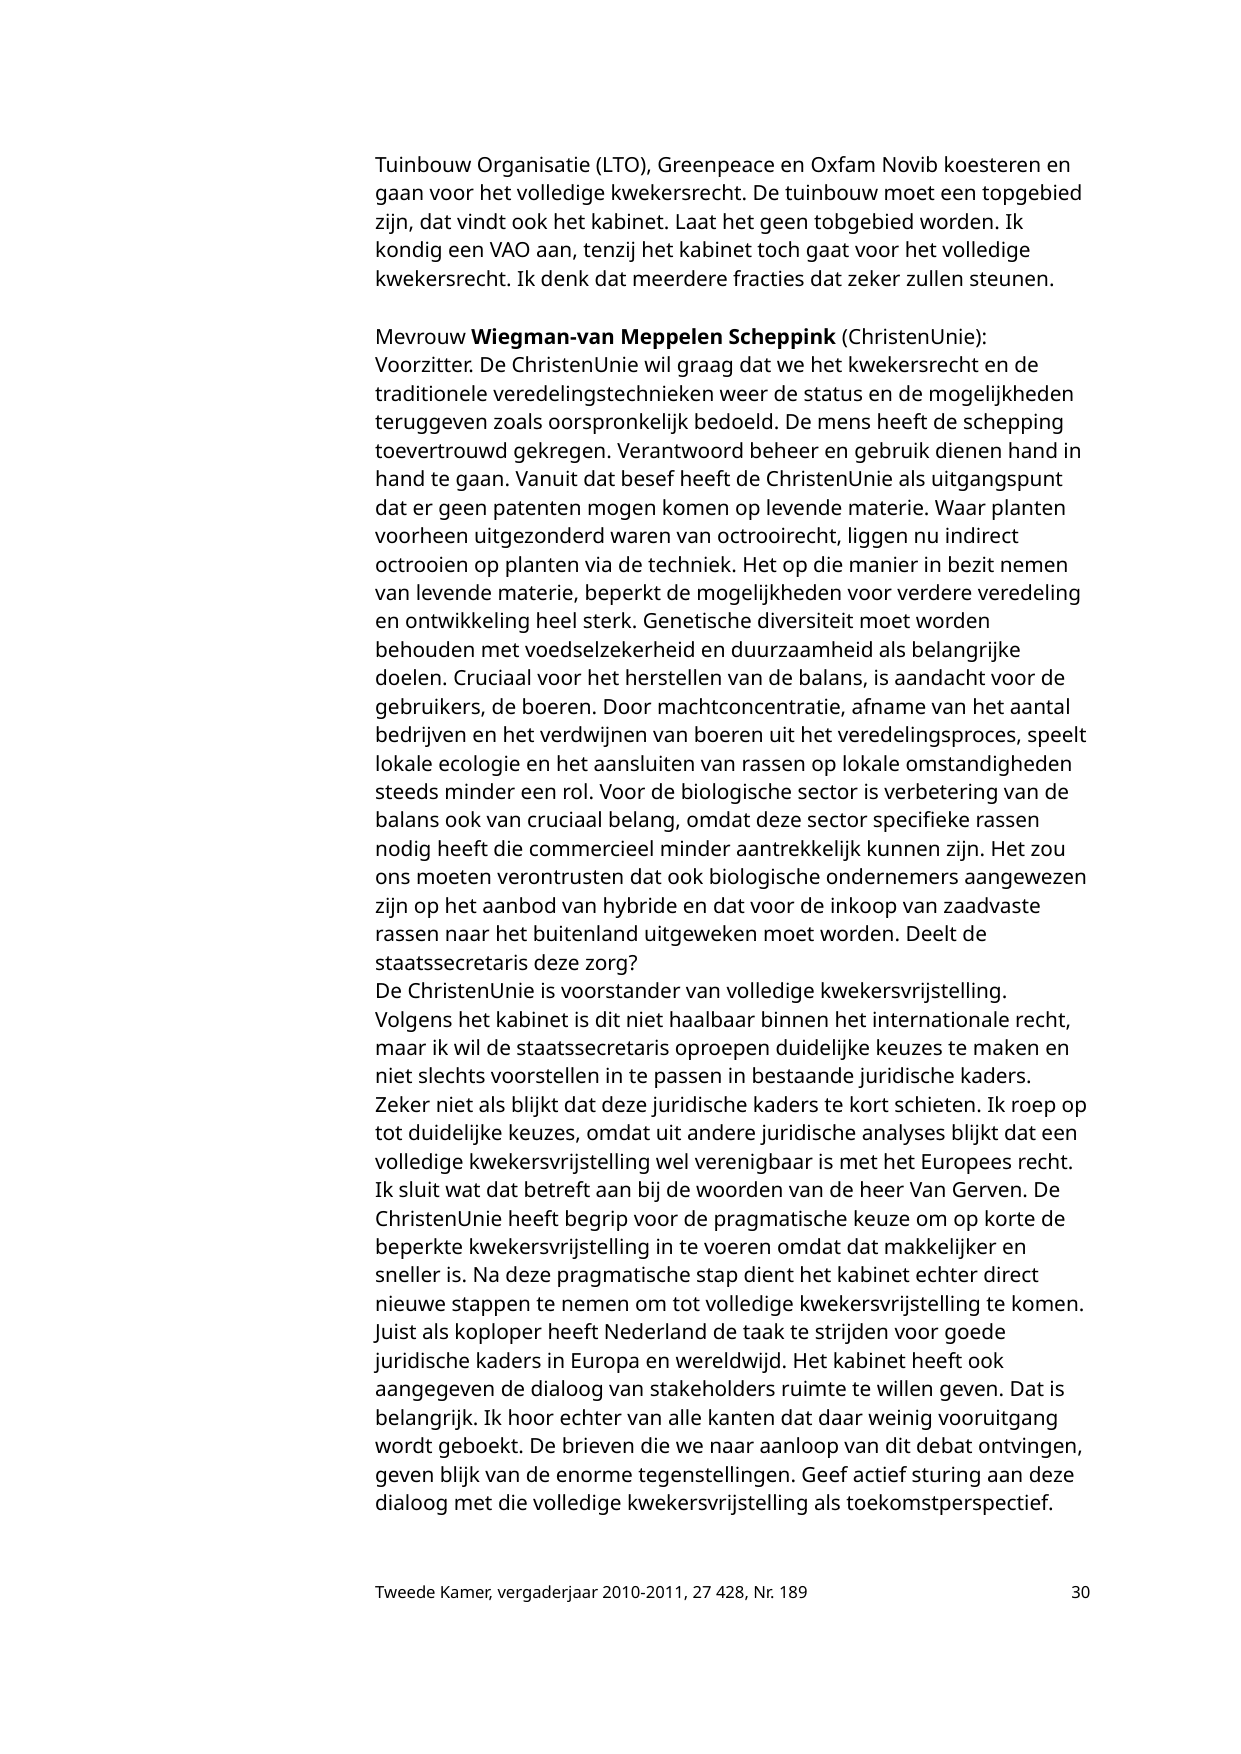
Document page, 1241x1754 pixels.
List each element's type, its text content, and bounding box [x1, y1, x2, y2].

text De ChristenUnie is voorstander van volledige kwekersvrijstelling. Volgens het kabinet is dit niet haalbaar binnen het internationale recht, maar ik wil de staatssecretaris oproepen duidelijke keuzes te maken en niet slechts voorstellen in te passen in bestaande juridische kaders. Zeker niet als blijkt dat deze juridische kaders te kort schieten. Ik roep op tot duidelijke keuzes, omdat uit andere juridische analyses blijkt dat een volledige kwekersvrijstelling wel verenigbaar is met het Europees recht. Ik sluit wat dat betreft aan bij de woorden van de heer Van Gerven. De ChristenUnie heeft begrip voor de pragmatische keuze om op korte de beperkte kwekersvrijstelling in te voeren omdat dat makkelijker en sneller is. Na deze pragmatische stap dient het kabinet echter direct nieuwe stappen te nemen om tot volledige kwekersvrijstelling te komen. Juist als koploper heeft Nederland de taak te strijden voor goede juridische kaders in Europa en wereldwijd. Het kabinet heeft ook aangegeven de dialoog van stakeholders ruimte te willen geven. Dat is belangrijk. Ik hoor echter van alle kanten dat daar weinig vooruitgang wordt geboekt. De brieven die we naar aanloop van dit debat ontvingen, geven blijk van de enorme tegenstellingen. Geef actief sturing aan deze dialoog met die volledige kwekersvrijstelling als toekomstperspectief. [375, 976, 1090, 1517]
text Mevrouw Wiegman-van Meppelen Scheppink (ChristenUnie): Voorzitter. De ChristenUnie wil graag dat we het kwekersrecht en de traditionele veredelingstechnieken weer de status en de mogelijkheden teruggeven zoals oorspronkelijk bedoeld. De mens heeft de schepping toevertrouwd gekregen. Verantwoord beheer en gebruik dienen hand in hand te gaan. Vanuit dat besef heeft de ChristenUnie als uitgangspunt dat er geen patenten mogen komen op levende materie. Waar planten voorheen uitgezonderd waren van octrooirecht, liggen nu indirect octrooien op planten via de techniek. Het op die manier in bezit nemen van levende materie, beperkt de mogelijkheden voor verdere veredeling en ontwikkeling heel sterk. Genetische diversiteit moet worden behouden met voedselzekerheid en duurzaamheid als belangrijke doelen. Cruciaal voor het herstellen van de balans, is aandacht voor de gebruikers, de boeren. Door machtconcentratie, afname van het aantal bedrijven en het verdwijnen van boeren uit het veredelingsproces, speelt lokale ecologie en het aansluiten van rassen op lokale omstandigheden steeds minder een rol. Voor de biologische sector is verbetering van de balans ook van cruciaal belang, omdat deze sector specifieke rassen nodig heeft die commercieel minder aantrekkelijk kunnen zijn. Het zou ons moeten verontrusten dat ook biologische ondernemers aangewezen zijn op het aanbod van hybride en dat voor de inkoop van zaadvaste rassen naar het buitenland uitgeweken moet worden. Deelt de staatssecretaris deze zorg? [375, 322, 1090, 976]
text Tuinbouw Organisatie (LTO), Greenpeace en Oxfam Novib koesteren en gaan voor het volledige kwekersrecht. De tuinbouw moet een topgebied zijn, dat vindt ook het kabinet. Laat het geen tobgebied worden. Ik kondig een VAO aan, tenzij het kabinet toch gaat voor het volledige kwekersrecht. Ik denk dat meerdere fracties dat zeker zullen steunen. [375, 150, 1090, 292]
